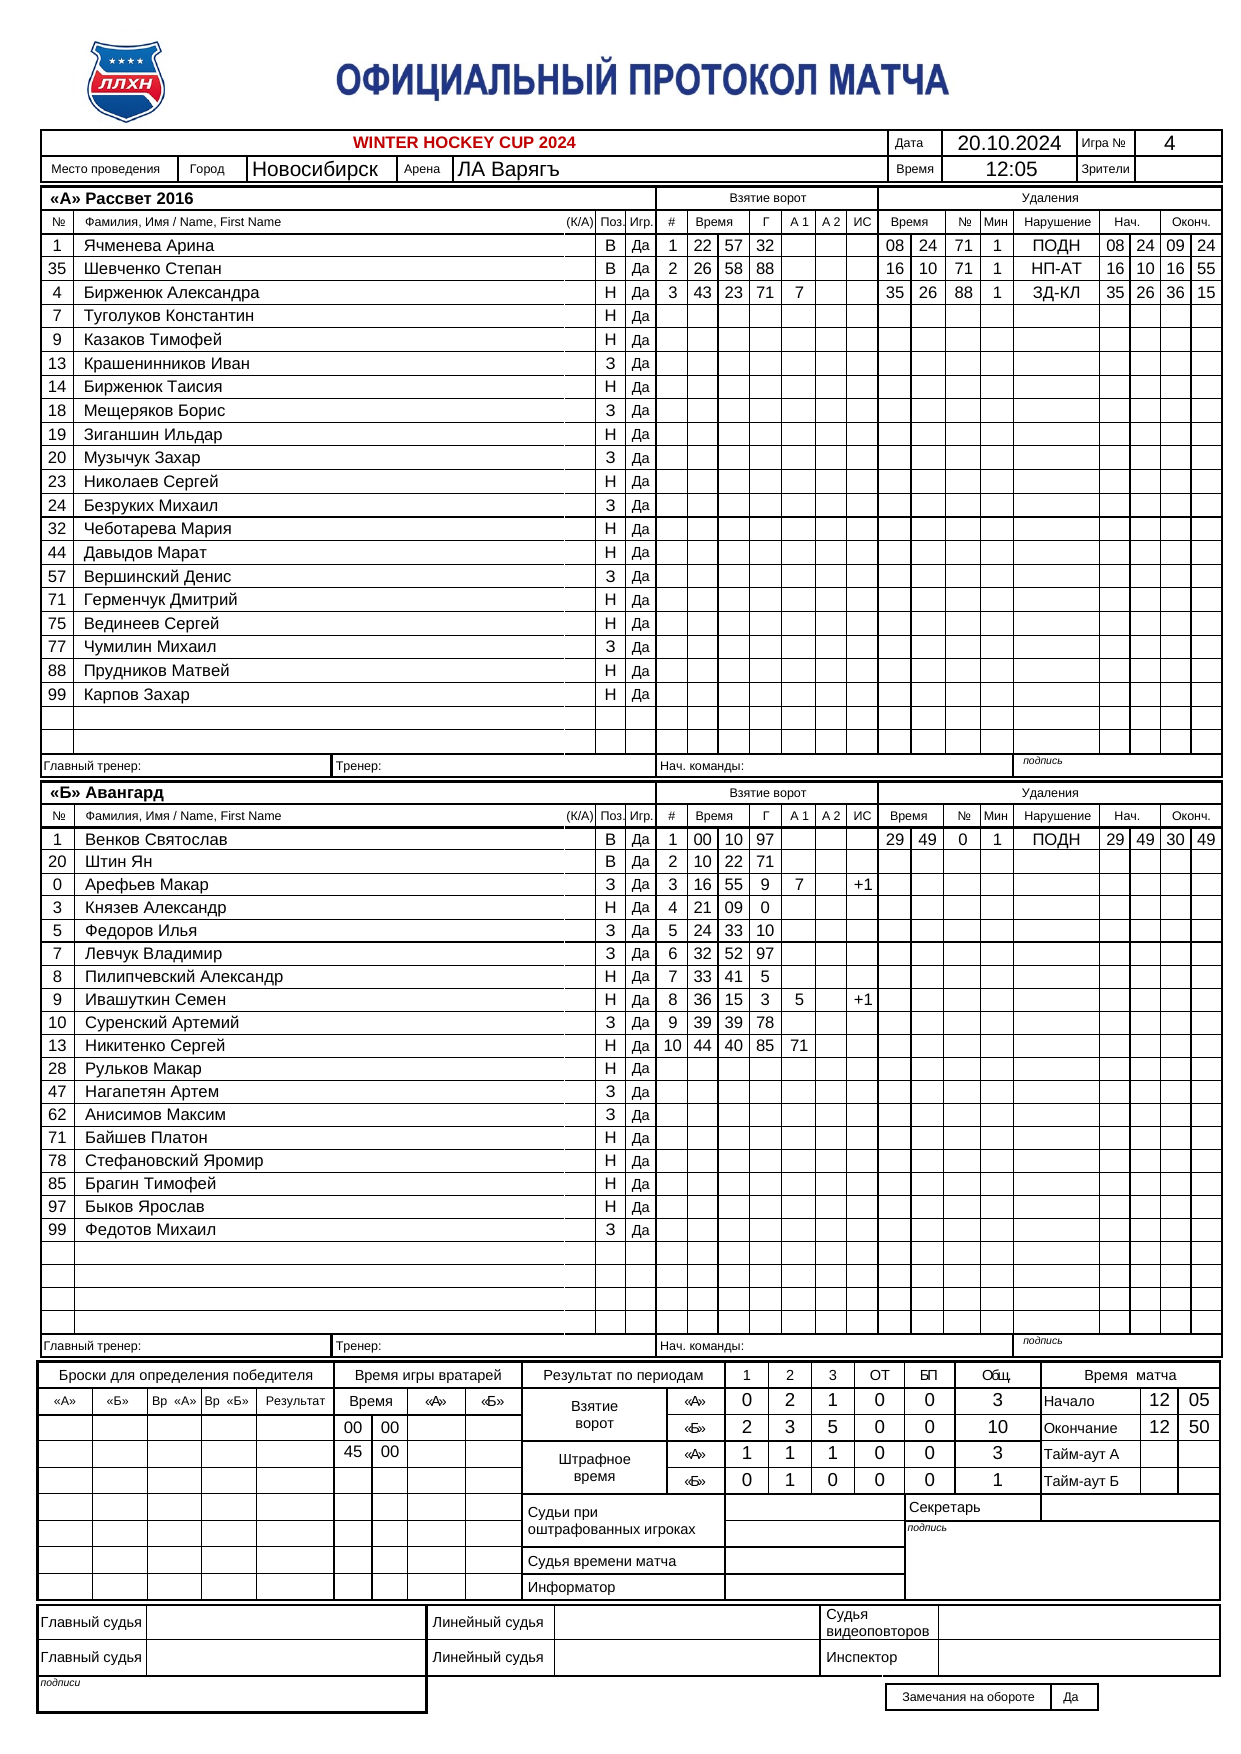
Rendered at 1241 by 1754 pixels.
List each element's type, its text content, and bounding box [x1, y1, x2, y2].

table_cell 7 [42, 943, 74, 964]
table_cell Нач. [1100, 211, 1160, 233]
table_cell [1192, 1219, 1221, 1241]
table_cell [816, 328, 846, 351]
table_cell 99 [42, 1219, 74, 1241]
table_cell 5 [750, 966, 781, 987]
table_cell [719, 659, 749, 682]
table_cell [981, 541, 1013, 564]
table_cell [565, 1127, 595, 1149]
table_cell [1161, 659, 1190, 682]
table_cell [408, 1574, 465, 1599]
table_cell [1131, 920, 1160, 941]
table_cell Да [626, 470, 655, 493]
table_cell [1192, 707, 1221, 729]
table_cell [750, 376, 781, 398]
table_cell [816, 1242, 846, 1264]
table_cell [657, 1242, 687, 1264]
table_cell [626, 1242, 655, 1264]
table_cell [816, 446, 846, 469]
table_cell [912, 423, 945, 445]
table_cell [816, 850, 846, 872]
table_cell 40 [719, 1035, 749, 1057]
table_cell «Б» [668, 1468, 724, 1493]
table_cell 7 [782, 281, 815, 303]
table_cell 24 [1131, 235, 1160, 256]
table_cell 0 [855, 1415, 904, 1440]
table_cell [1014, 1035, 1099, 1057]
table_cell [657, 1196, 687, 1218]
table_cell [816, 1081, 846, 1103]
table_header «А» Рассвет 2016 [42, 188, 655, 209]
table_cell Да [626, 1150, 655, 1172]
table_cell [1131, 376, 1160, 398]
table_cell [42, 1288, 74, 1310]
table_cell [1131, 874, 1160, 895]
table_cell [879, 683, 910, 706]
table_cell [657, 328, 687, 351]
table_cell [626, 1311, 655, 1333]
table_cell [1161, 1081, 1190, 1103]
table_cell [981, 328, 1013, 351]
table_cell [946, 305, 980, 327]
table_cell [912, 683, 945, 706]
table_cell [1100, 966, 1129, 987]
table_cell 71 [42, 1127, 74, 1149]
table_cell [981, 376, 1013, 398]
table_cell [565, 1173, 595, 1195]
table_cell [879, 1058, 910, 1079]
table_cell 16 [688, 874, 717, 895]
table_cell Анисимов Максим [75, 1104, 564, 1126]
table_cell [202, 1547, 256, 1573]
table_cell Оконч. [1161, 211, 1221, 233]
table_cell [782, 1219, 815, 1241]
table_cell Рульков Макар [75, 1058, 564, 1079]
table_cell [1131, 446, 1160, 469]
table_cell [981, 850, 1013, 872]
table_cell [202, 1416, 256, 1440]
table_cell Да [626, 966, 655, 987]
table_cell 08 [879, 235, 910, 256]
table_cell [1161, 1035, 1190, 1057]
table_cell Брагин Тимофей [75, 1173, 564, 1195]
table_cell [981, 305, 1013, 327]
table_cell [944, 1219, 980, 1241]
table_cell [719, 1265, 749, 1287]
table_cell [688, 1127, 717, 1149]
table_cell [847, 1219, 877, 1241]
table_cell Да [626, 376, 655, 398]
table_cell [981, 1173, 1013, 1195]
table_cell [1179, 1468, 1219, 1493]
table_cell [1100, 518, 1129, 540]
table_cell [688, 659, 717, 682]
table_cell [944, 1127, 980, 1149]
table_cell Время [879, 211, 945, 233]
table_cell [1161, 1012, 1190, 1033]
table_cell [565, 1058, 595, 1079]
table_cell [912, 730, 945, 753]
table_cell [1100, 920, 1129, 941]
table_cell [39, 1416, 92, 1440]
table_cell [257, 1468, 333, 1493]
table_cell [719, 588, 749, 611]
table_cell [816, 257, 846, 280]
table_cell [657, 541, 687, 564]
table_cell [912, 1311, 943, 1333]
table_cell [1131, 494, 1160, 516]
table_cell Тренер: [333, 1335, 655, 1356]
table_cell [944, 1058, 980, 1079]
table_cell ИС [847, 211, 877, 233]
table_cell [981, 1058, 1013, 1079]
table_cell [1131, 565, 1160, 587]
table_cell 36 [688, 989, 717, 1011]
table_cell [750, 1127, 781, 1149]
table_cell [816, 1150, 846, 1172]
table_cell [565, 636, 595, 658]
table_cell [782, 305, 815, 327]
table_cell Крашенинников Иван [74, 352, 564, 374]
table_cell [1014, 1288, 1099, 1310]
table_cell [565, 730, 595, 753]
table_cell [782, 588, 815, 611]
table_cell [688, 423, 717, 445]
table_cell [719, 352, 749, 374]
table_cell [847, 920, 877, 941]
table_cell [1100, 1265, 1129, 1287]
table_cell Да [626, 565, 655, 587]
table_cell [912, 376, 945, 398]
table_cell [750, 1150, 781, 1172]
table_cell [879, 565, 910, 587]
table_cell [75, 1288, 564, 1310]
table_cell [1100, 1196, 1129, 1218]
table_cell [879, 943, 910, 964]
table_cell Зиганшин Ильдар [74, 423, 564, 445]
table_cell 88 [946, 281, 980, 303]
table_cell [1014, 1265, 1099, 1287]
table_cell [1100, 1012, 1129, 1033]
table_cell 3 [657, 874, 687, 895]
table_cell [657, 659, 687, 682]
table_cell [93, 1416, 147, 1440]
table_cell [816, 1311, 846, 1333]
table_cell [428, 1677, 882, 1711]
table_cell [1100, 730, 1129, 753]
table_cell [1014, 920, 1099, 941]
table_cell [408, 1521, 465, 1546]
table_cell [565, 235, 595, 256]
table_cell Инспектор [821, 1640, 938, 1675]
table_cell [565, 1196, 595, 1218]
table_cell [946, 612, 980, 634]
table_cell Н [596, 305, 625, 327]
table_header Результат по периодам [523, 1363, 724, 1387]
table_cell [719, 1288, 749, 1310]
table_cell 1 [769, 1468, 811, 1493]
table_cell [1161, 446, 1190, 469]
table_cell [912, 494, 945, 516]
table_cell [847, 1196, 877, 1218]
table_cell [1192, 1265, 1221, 1287]
table_cell Мещеряков Борис [74, 399, 564, 422]
table_cell 71 [750, 281, 781, 303]
table_header ОТ [855, 1363, 904, 1387]
table_cell [719, 636, 749, 658]
table_cell [981, 920, 1013, 941]
table_cell [466, 1416, 521, 1440]
table_cell [688, 376, 717, 398]
table_cell [912, 1058, 943, 1079]
table_cell «А» [668, 1389, 724, 1413]
table_cell [1192, 541, 1221, 564]
table_cell [1014, 1219, 1099, 1241]
table_cell [719, 565, 749, 587]
table_cell [1100, 1104, 1129, 1126]
table_cell [944, 1265, 980, 1287]
table_cell [879, 328, 910, 351]
table_cell [1131, 305, 1160, 327]
table_cell Судья видеоповторов [821, 1606, 938, 1639]
table_cell [719, 1058, 749, 1079]
table_cell [1014, 943, 1099, 964]
table_cell 88 [750, 257, 781, 280]
table_cell [1099, 1682, 1220, 1711]
table_cell [657, 1219, 687, 1241]
table_cell [750, 494, 781, 516]
table_cell [912, 707, 945, 729]
table_cell [847, 565, 877, 587]
table_cell [912, 1150, 943, 1172]
table_cell [750, 1265, 781, 1287]
table_cell Вединеев Сергей [74, 612, 564, 634]
table_cell Нач. [1100, 805, 1160, 826]
table_cell [1131, 423, 1160, 445]
table_cell [719, 1150, 749, 1172]
table_cell [719, 376, 749, 398]
table_cell 00 [373, 1441, 407, 1467]
table_cell [1014, 399, 1099, 422]
table_cell 19 [42, 423, 73, 445]
table_cell [1100, 446, 1129, 469]
table_cell [750, 612, 781, 634]
table_cell [944, 920, 980, 941]
table_cell [565, 352, 595, 374]
table_cell [75, 1265, 564, 1287]
table_cell Н [596, 423, 625, 445]
table_cell [565, 281, 595, 303]
table_cell [1014, 1311, 1099, 1333]
table_cell [1100, 352, 1129, 374]
table_cell +1 [847, 989, 877, 1011]
table_cell [981, 683, 1013, 706]
table_cell [847, 1104, 877, 1126]
table_cell [626, 1265, 655, 1287]
table_cell [1014, 588, 1099, 611]
table_header 20.10.2024 [943, 131, 1076, 155]
table_cell [1161, 352, 1190, 374]
table_cell [1100, 683, 1129, 706]
table_cell Зрители [1078, 157, 1134, 181]
table_cell [74, 707, 564, 729]
table_cell [782, 920, 815, 941]
table_cell [555, 1640, 819, 1675]
table_cell [1161, 920, 1190, 941]
table_cell Н [596, 1173, 625, 1195]
table_cell [93, 1468, 147, 1493]
table_cell № [946, 211, 980, 233]
table_cell [879, 305, 910, 327]
table_cell 49 [1131, 829, 1160, 849]
table_cell [719, 683, 749, 706]
table_cell [657, 683, 687, 706]
table_cell [1192, 588, 1221, 611]
table_cell [912, 966, 943, 987]
table_cell [1131, 636, 1160, 658]
table_cell Ячменева Арина [74, 235, 564, 256]
table_cell [1192, 1035, 1221, 1057]
table_cell [657, 1081, 687, 1103]
table_cell [657, 352, 687, 374]
table_cell [1192, 1150, 1221, 1172]
table_cell [1192, 636, 1221, 658]
table_cell [719, 1242, 749, 1264]
table_cell [981, 896, 1013, 918]
table_cell [981, 423, 1013, 445]
table_cell [1131, 1012, 1160, 1033]
table_cell Чумилин Михаил [74, 636, 564, 658]
table_cell Быков Ярослав [75, 1196, 564, 1218]
table_cell 26 [1131, 281, 1160, 303]
table_cell 9 [42, 989, 74, 1011]
table_cell [1161, 305, 1190, 327]
table_cell [1131, 896, 1160, 918]
table_cell [847, 446, 877, 469]
table_cell 2 [769, 1389, 811, 1413]
table_cell [657, 1288, 687, 1310]
table_cell [1100, 874, 1129, 895]
table_cell Николаев Сергей [74, 470, 564, 493]
table_cell [657, 470, 687, 493]
table_cell [981, 1150, 1013, 1172]
table_cell [847, 1242, 877, 1264]
table_cell [657, 636, 687, 658]
table_cell Н [596, 1035, 625, 1057]
table_cell [750, 352, 781, 374]
table_cell [1192, 423, 1221, 445]
table_cell [1192, 518, 1221, 540]
table_cell [946, 707, 980, 729]
table_cell [981, 1127, 1013, 1149]
table_cell [879, 966, 910, 987]
table_cell [782, 1081, 815, 1103]
table_cell З [596, 943, 625, 964]
table_cell [782, 659, 815, 682]
table_cell [719, 707, 749, 729]
table_cell [1192, 352, 1221, 374]
table_cell [466, 1468, 521, 1493]
table_cell [981, 470, 1013, 493]
table_cell [565, 1288, 595, 1310]
table_cell [39, 1468, 92, 1493]
table_cell 85 [42, 1173, 74, 1195]
table_cell [1100, 943, 1129, 964]
table_cell [1192, 305, 1221, 327]
table_cell [879, 588, 910, 611]
table_cell ПОДН [1014, 235, 1099, 256]
table_cell [879, 1104, 910, 1126]
table_cell 55 [719, 874, 749, 895]
table_cell 41 [719, 966, 749, 987]
table_cell [719, 1081, 749, 1103]
table_cell [912, 352, 945, 374]
table_cell Байшев Платон [75, 1127, 564, 1149]
table_cell [981, 1265, 1013, 1287]
table_cell [847, 850, 877, 872]
table_cell Да [626, 1219, 655, 1241]
table_cell [74, 730, 564, 753]
table_cell [981, 1242, 1013, 1264]
table_cell З [596, 636, 625, 658]
table_cell [1161, 1127, 1190, 1149]
table_cell [202, 1441, 256, 1467]
table_cell Вр «Б» [202, 1389, 256, 1413]
table_cell [847, 659, 877, 682]
table_cell [42, 1242, 74, 1264]
table_cell [1100, 707, 1129, 729]
table_cell НП-АТ [1014, 257, 1099, 280]
table_cell З [596, 1104, 625, 1126]
table_cell 0 [750, 896, 781, 918]
table_cell 0 [905, 1389, 954, 1413]
table_cell [879, 730, 910, 753]
table_cell [879, 1196, 910, 1218]
table_header Дата [889, 131, 941, 155]
table_cell [816, 565, 846, 587]
table_cell [596, 1265, 625, 1287]
table_cell Главный судья [39, 1606, 146, 1639]
table_cell [912, 1035, 943, 1057]
table_cell З [596, 565, 625, 587]
table_cell [1161, 1219, 1190, 1241]
table_cell 28 [42, 1058, 74, 1079]
table_cell Начало [1042, 1389, 1140, 1413]
table_cell [1042, 1495, 1219, 1520]
table_cell [782, 470, 815, 493]
table_cell [1131, 1081, 1160, 1103]
table_cell 30 [1161, 829, 1190, 849]
table_cell [782, 1311, 815, 1333]
table_cell [981, 874, 1013, 895]
table_cell [565, 588, 595, 611]
table_cell 97 [750, 829, 781, 849]
table_cell [847, 1035, 877, 1057]
table_cell Ивашуткин Семен [75, 989, 564, 1011]
table_cell 49 [912, 829, 943, 849]
picture [5, 28, 1179, 129]
table_cell [782, 1196, 815, 1218]
table_cell [879, 989, 910, 1011]
table_cell [816, 683, 846, 706]
table_cell [565, 707, 595, 729]
table_cell [782, 494, 815, 516]
table_cell [466, 1521, 521, 1546]
table_cell [147, 1640, 425, 1675]
table_cell Тренер: [333, 755, 655, 776]
table_cell [1014, 352, 1099, 374]
table_cell [1161, 636, 1190, 658]
table_cell 0 [944, 829, 980, 849]
table_cell [1192, 850, 1221, 872]
table_cell [565, 829, 595, 849]
table_cell 44 [42, 541, 73, 564]
table_cell подпись [906, 1522, 1219, 1599]
table_cell Игр. [626, 805, 655, 826]
table_cell [1100, 1242, 1129, 1264]
table_cell [626, 707, 655, 729]
table_cell 55 [1192, 257, 1221, 280]
table_cell 10 [956, 1415, 1040, 1440]
table_cell [981, 399, 1013, 422]
table_cell [148, 1574, 201, 1599]
table_cell [879, 399, 910, 422]
table_cell Информатор [523, 1575, 724, 1599]
table_cell [565, 565, 595, 587]
table_cell [1192, 328, 1221, 351]
table_cell [879, 446, 910, 469]
table_cell [782, 1058, 815, 1079]
table_cell [879, 850, 910, 872]
table_cell [750, 1219, 781, 1241]
table_cell А 1 [782, 805, 815, 826]
table_cell В [596, 257, 625, 280]
table_cell Князев Александр [75, 896, 564, 918]
table_cell [1192, 730, 1221, 753]
table_cell [335, 1521, 371, 1546]
table_cell [847, 1288, 877, 1310]
table_cell Мин [981, 805, 1013, 826]
table_cell [1131, 943, 1160, 964]
table_cell [782, 636, 815, 658]
table_cell [657, 612, 687, 634]
table_cell [912, 1173, 943, 1195]
table_cell Окончание [1042, 1415, 1140, 1440]
table_cell [373, 1468, 407, 1493]
table_cell [912, 399, 945, 422]
table_cell [1100, 1058, 1129, 1079]
table_cell [1192, 1058, 1221, 1079]
table_cell Да [626, 920, 655, 941]
table_cell Да [626, 1127, 655, 1149]
table_cell 44 [688, 1035, 717, 1057]
table_cell [565, 328, 595, 351]
table_cell [946, 423, 980, 445]
table_cell Линейный судья [428, 1606, 554, 1639]
table_cell [782, 1104, 815, 1126]
table_cell Да [626, 1196, 655, 1218]
table_cell [912, 874, 943, 895]
table_cell [565, 446, 595, 469]
table_cell 1 [42, 235, 73, 256]
table_cell Да [626, 423, 655, 445]
table_cell 2 [657, 257, 687, 280]
table_cell [782, 1173, 815, 1195]
table_cell 23 [719, 281, 749, 303]
table_cell [75, 1242, 564, 1264]
table_cell [1192, 446, 1221, 469]
table_cell 71 [782, 1035, 815, 1057]
table_cell [816, 1288, 846, 1310]
table_cell [719, 470, 749, 493]
table_cell [1014, 850, 1099, 872]
table_cell З [596, 352, 625, 374]
table_cell [688, 1173, 717, 1195]
table_cell [750, 1196, 781, 1218]
table_cell 22 [719, 850, 749, 872]
table_cell [939, 1640, 1219, 1675]
table_cell [944, 896, 980, 918]
table_cell [883, 1677, 1220, 1681]
table_cell 14 [42, 376, 73, 398]
table_cell [816, 966, 846, 987]
table_cell Время [335, 1389, 407, 1413]
table_cell [782, 683, 815, 706]
table_cell Бирженюк Таисия [74, 376, 564, 398]
table_header БП [905, 1363, 954, 1387]
table_cell А 1 [782, 211, 815, 233]
table_cell [1131, 850, 1160, 872]
table_cell [148, 1416, 201, 1440]
table_cell [1161, 966, 1190, 987]
table_cell 3 [657, 281, 687, 303]
table_cell [847, 494, 877, 516]
table_cell [688, 1104, 717, 1126]
table_cell [944, 1311, 980, 1333]
table_cell [1161, 683, 1190, 706]
table_cell Оконч. [1161, 805, 1221, 826]
table_header Взятие ворот [657, 188, 877, 209]
table_cell 1 [981, 235, 1013, 256]
table_cell 7 [42, 305, 73, 327]
table_cell [750, 305, 781, 327]
table_cell [1131, 1265, 1160, 1287]
table_cell Тайм-аут А [1042, 1441, 1140, 1467]
table_cell [93, 1521, 147, 1546]
table_cell [1161, 588, 1190, 611]
table_cell [626, 1288, 655, 1310]
table_cell [946, 446, 980, 469]
table_cell [565, 1104, 595, 1126]
table_cell 20 [42, 446, 73, 469]
table_cell [257, 1521, 333, 1546]
table_cell Да [626, 281, 655, 303]
table_cell Да [626, 399, 655, 422]
table_cell подписи [39, 1677, 425, 1711]
table_cell [946, 518, 980, 540]
table_cell [750, 470, 781, 493]
table_cell Судьи при оштрафованных игроках [523, 1495, 724, 1546]
table_cell [466, 1547, 521, 1573]
table_cell [1131, 1104, 1160, 1126]
table_cell Чеботарева Мария [74, 518, 564, 540]
table_cell [1014, 305, 1099, 327]
table_cell [847, 943, 877, 964]
table_cell [373, 1574, 407, 1599]
table_cell [39, 1574, 92, 1599]
table_cell [879, 612, 910, 634]
table_cell Да [626, 541, 655, 564]
table_cell [750, 683, 781, 706]
table_cell [1014, 1058, 1099, 1079]
table_cell [1014, 518, 1099, 540]
table_cell [1161, 1196, 1190, 1218]
table_cell Да [626, 829, 655, 849]
table_cell Да [626, 683, 655, 706]
table_cell Да [626, 494, 655, 516]
table_cell [1141, 1441, 1177, 1467]
table_cell [981, 565, 1013, 587]
table_cell 8 [657, 989, 687, 1011]
table_cell З [596, 399, 625, 422]
table_cell [148, 1521, 201, 1546]
table_cell 32 [688, 943, 717, 964]
table_cell [847, 1081, 877, 1103]
table_cell Карпов Захар [74, 683, 564, 706]
table_cell [1131, 1058, 1160, 1079]
table_cell [879, 1127, 910, 1149]
table_cell 05 [1179, 1389, 1219, 1413]
table_cell Н [596, 1150, 625, 1172]
table_cell Да [626, 1173, 655, 1195]
table_cell [39, 1494, 92, 1520]
table_cell [719, 1219, 749, 1241]
table_cell [1014, 541, 1099, 564]
table_cell [335, 1468, 371, 1493]
table_cell [946, 399, 980, 422]
table_cell [719, 1104, 749, 1126]
table_cell [726, 1521, 904, 1546]
table_cell [1100, 896, 1129, 918]
table_cell 62 [42, 1104, 74, 1126]
table_cell 97 [42, 1196, 74, 1218]
table_cell [1192, 1104, 1221, 1126]
table_cell [946, 636, 980, 658]
table_cell [782, 399, 815, 422]
table_cell [944, 874, 980, 895]
table_cell [750, 1173, 781, 1195]
table_cell [981, 966, 1013, 987]
table_cell [39, 1521, 92, 1546]
table_cell Федоров Илья [75, 920, 564, 941]
table_cell [981, 1196, 1013, 1218]
table_cell [657, 305, 687, 327]
table_cell [816, 659, 846, 682]
table_cell [847, 1150, 877, 1172]
table_cell [42, 707, 73, 729]
table_cell [912, 1081, 943, 1103]
table_cell 24 [688, 920, 717, 941]
table_cell З [596, 874, 625, 895]
table_header Общ. [956, 1363, 1040, 1387]
table_cell Да [626, 1058, 655, 1079]
table_cell [879, 1150, 910, 1172]
table_cell [408, 1441, 465, 1467]
table_cell [688, 1219, 717, 1241]
table_cell [1100, 470, 1129, 493]
table_cell [1192, 966, 1221, 987]
table_cell [1192, 1311, 1221, 1333]
table_cell [565, 305, 595, 327]
table_cell [1161, 518, 1190, 540]
table_cell [657, 399, 687, 422]
table_cell [944, 943, 980, 964]
table_cell 99 [42, 683, 73, 706]
table_cell [596, 707, 625, 729]
table_cell [782, 328, 815, 351]
table_cell [981, 659, 1013, 682]
table_cell Стефановский Яромир [75, 1150, 564, 1172]
table_cell [565, 1035, 595, 1057]
table_cell Пилипчевский Александр [75, 966, 564, 987]
table_cell [1131, 1150, 1160, 1172]
table_cell [657, 1127, 687, 1149]
table_cell [782, 943, 815, 964]
table_cell Да [626, 588, 655, 611]
table_cell [912, 659, 945, 682]
table_header Игра № [1078, 131, 1134, 155]
table_cell [750, 1242, 781, 1264]
table_cell Герменчук Дмитрий [74, 588, 564, 611]
table_cell [879, 874, 910, 895]
table_cell 71 [42, 588, 73, 611]
table_cell «А» [668, 1442, 724, 1467]
table_cell [1100, 376, 1129, 398]
table_cell [1192, 494, 1221, 516]
table_cell 10 [688, 850, 717, 872]
table_cell [1100, 328, 1129, 351]
table_cell 77 [42, 636, 73, 658]
table_cell [1014, 1150, 1099, 1172]
table_cell 20 [42, 850, 74, 872]
table_cell [879, 376, 910, 398]
table_cell [816, 612, 846, 634]
table_cell [816, 281, 846, 303]
table_cell [1100, 1150, 1129, 1172]
table_header Взятие ворот [657, 783, 877, 803]
table_cell В [596, 850, 625, 872]
table_cell [816, 943, 846, 964]
table_cell [148, 1441, 201, 1467]
table_cell 1 [769, 1442, 811, 1467]
table_cell «А» [408, 1389, 465, 1413]
table_cell [1131, 518, 1160, 540]
table_cell 1 [812, 1389, 854, 1413]
table_cell [1131, 588, 1160, 611]
table_cell Линейный судья [428, 1640, 554, 1675]
table_cell Да [626, 636, 655, 658]
table_cell [816, 1265, 846, 1287]
table_cell В [596, 829, 625, 849]
table_cell [565, 257, 595, 280]
table_cell [944, 1081, 980, 1103]
table_cell [1014, 874, 1099, 895]
table_cell [466, 1441, 521, 1467]
table_cell 39 [688, 1012, 717, 1033]
table_cell [719, 446, 749, 469]
table_cell [1161, 494, 1190, 516]
table_cell [657, 707, 687, 729]
table_cell [750, 1311, 781, 1333]
table_cell [879, 920, 910, 941]
table_cell Поз. [596, 805, 625, 826]
table_cell [847, 541, 877, 564]
table_header Замечания на обороте [887, 1685, 1050, 1709]
table_cell Время [889, 157, 941, 181]
table_cell 7 [657, 966, 687, 987]
table_header 3 [812, 1363, 854, 1387]
table_cell «А» [39, 1389, 92, 1413]
table_cell [946, 494, 980, 516]
table_cell Да [626, 896, 655, 918]
table_cell [946, 541, 980, 564]
table_cell [1192, 989, 1221, 1011]
table_cell Нач. команды: [657, 1335, 1012, 1356]
table_cell [565, 1081, 595, 1103]
table_cell [688, 328, 717, 351]
table_cell [912, 588, 945, 611]
table_cell [1100, 989, 1129, 1011]
table_cell [1161, 1173, 1190, 1195]
table_cell [719, 730, 749, 753]
table_cell [1014, 896, 1099, 918]
table_cell [750, 1104, 781, 1126]
table_cell [847, 1311, 877, 1333]
table_cell [912, 612, 945, 634]
table_cell [1131, 1242, 1160, 1264]
table_cell 0 [855, 1442, 904, 1467]
table_cell [912, 1265, 943, 1287]
table_cell [816, 470, 846, 493]
table_cell 3 [956, 1442, 1040, 1467]
table_cell [1161, 707, 1190, 729]
table_cell [1100, 1127, 1129, 1149]
table_cell Да [626, 989, 655, 1011]
table_cell 1 [956, 1468, 1040, 1493]
table_cell Да [626, 446, 655, 469]
table_cell [335, 1574, 371, 1599]
table_cell 16 [1161, 257, 1190, 280]
table_cell [1131, 352, 1160, 374]
table_cell [657, 588, 687, 611]
table_cell [879, 896, 910, 918]
table_header Да [1052, 1685, 1097, 1709]
table_cell [1192, 1081, 1221, 1103]
table_cell Н [596, 1127, 625, 1149]
table_cell [726, 1575, 904, 1599]
table_cell [596, 1311, 625, 1333]
table_cell [408, 1494, 465, 1520]
table_cell [657, 1058, 687, 1079]
table_cell [1192, 659, 1221, 682]
table_cell [847, 588, 877, 611]
table_cell [981, 446, 1013, 469]
table_cell [42, 1311, 74, 1333]
table_cell Н [596, 612, 625, 634]
table_cell [596, 1288, 625, 1310]
table_cell 45 [335, 1441, 371, 1467]
table_cell [688, 399, 717, 422]
table_cell Н [596, 376, 625, 398]
table_cell 22 [688, 235, 717, 256]
table_cell [847, 281, 877, 303]
table_cell [257, 1547, 333, 1573]
table_cell [1192, 920, 1221, 941]
table_cell [750, 659, 781, 682]
table_cell [981, 1081, 1013, 1103]
table_cell [565, 683, 595, 706]
table_cell 5 [782, 989, 815, 1011]
table_cell [816, 874, 846, 895]
table_cell [912, 470, 945, 493]
table_cell [688, 446, 717, 469]
table_cell [1100, 541, 1129, 564]
table_cell Да [626, 850, 655, 872]
table_cell [847, 966, 877, 987]
table_cell [1100, 588, 1129, 611]
table_cell [565, 612, 595, 634]
table_cell [688, 352, 717, 374]
table_cell [847, 1265, 877, 1287]
table_cell [1161, 730, 1190, 753]
table_cell [1161, 541, 1190, 564]
table_cell [408, 1468, 465, 1493]
table_cell [1131, 1127, 1160, 1149]
table_cell [847, 1058, 877, 1079]
table_cell [596, 1242, 625, 1264]
table_cell [912, 328, 945, 351]
table_cell [782, 423, 815, 445]
table_cell [879, 1035, 910, 1057]
table_header Время игры вратарей [335, 1363, 521, 1387]
table_cell 1 [812, 1442, 854, 1467]
table_cell [912, 541, 945, 564]
table_cell [335, 1494, 371, 1520]
table_cell Н [596, 966, 625, 987]
table_cell 0 [905, 1415, 954, 1440]
table_cell [657, 423, 687, 445]
table_cell [1161, 1311, 1190, 1333]
table_cell [912, 850, 943, 872]
table_header Время матча [1042, 1363, 1219, 1387]
table_cell [879, 659, 910, 682]
table_cell [879, 423, 910, 445]
table_cell З [596, 1219, 625, 1241]
table_cell [847, 1173, 877, 1195]
table_cell 10 [657, 1035, 687, 1057]
table_cell [912, 1104, 943, 1126]
table_cell [719, 328, 749, 351]
table_cell [1131, 328, 1160, 351]
table_cell [565, 920, 595, 941]
table_cell [816, 896, 846, 918]
table_cell [750, 423, 781, 445]
table_cell [1131, 1219, 1160, 1241]
table_cell 1 [726, 1442, 768, 1467]
table_cell [148, 1494, 201, 1520]
table_cell А 2 [816, 211, 846, 233]
table_cell # [657, 805, 687, 826]
table_cell 75 [42, 612, 73, 634]
table_cell [912, 518, 945, 540]
table_cell [879, 1311, 910, 1333]
table_cell № [944, 805, 980, 826]
table_cell [1100, 305, 1129, 327]
table_cell «Б » [466, 1389, 521, 1413]
table_cell Никитенко Сергей [75, 1035, 564, 1057]
table_cell 09 [1161, 235, 1190, 256]
table_cell [719, 1127, 749, 1149]
table_cell [1192, 1173, 1221, 1195]
table_cell [847, 257, 877, 280]
table_cell [847, 470, 877, 493]
table_cell 71 [946, 235, 980, 256]
table_cell Фамилия, Имя / Name, First Name [74, 211, 565, 233]
table_cell Да [626, 1081, 655, 1103]
table_cell 7 [782, 874, 815, 895]
table_cell 36 [1161, 281, 1190, 303]
table_cell [202, 1494, 256, 1520]
table_cell 71 [946, 257, 980, 280]
table_cell [816, 305, 846, 327]
table_cell [1100, 423, 1129, 445]
table_cell [981, 1288, 1013, 1310]
table_cell 24 [912, 235, 945, 256]
table_cell [750, 328, 781, 351]
table_cell Н [596, 683, 625, 706]
table_cell 35 [42, 257, 73, 280]
table_cell Безруких Михаил [74, 494, 564, 516]
table_cell [688, 1311, 717, 1333]
table_cell З [596, 494, 625, 516]
table_cell 1 [657, 829, 687, 849]
table_cell [657, 565, 687, 587]
table_cell 00 [335, 1416, 371, 1440]
table_cell 1 [981, 281, 1013, 303]
table_cell [726, 1548, 904, 1573]
table_cell Вр «А» [148, 1389, 201, 1413]
table_cell [1161, 470, 1190, 493]
table_cell [657, 494, 687, 516]
table_cell № [42, 211, 73, 233]
table_cell Арефьев Макар [75, 874, 564, 895]
table_cell Н [596, 588, 625, 611]
table_cell [1161, 565, 1190, 587]
table_cell 9 [42, 328, 73, 351]
table_cell [93, 1574, 147, 1599]
table_cell Музычук Захар [74, 446, 564, 469]
table_cell [1131, 1196, 1160, 1218]
table_cell «Б» [93, 1389, 147, 1413]
table_cell 12 [1141, 1415, 1177, 1440]
table_cell [93, 1441, 147, 1467]
table_cell Арена [398, 157, 452, 181]
table_cell подпись [1014, 1335, 1221, 1356]
table_cell [879, 636, 910, 658]
table_cell 49 [1192, 829, 1221, 849]
table_cell Нагапетян Артем [75, 1081, 564, 1103]
table_cell [912, 1196, 943, 1218]
table_cell [565, 494, 595, 516]
table_cell [565, 1265, 595, 1287]
table_cell подпись [1014, 755, 1221, 776]
table_cell А 2 [816, 805, 846, 826]
table_cell Главный тренер: [42, 1335, 330, 1356]
table_cell [816, 541, 846, 564]
table_cell 57 [42, 565, 73, 587]
table_cell [1014, 1242, 1099, 1264]
table_cell 1 [657, 235, 687, 256]
table_cell [565, 1311, 595, 1333]
table_cell З [596, 446, 625, 469]
table_cell [981, 989, 1013, 1011]
table_cell 3 [42, 896, 74, 918]
table_cell 5 [657, 920, 687, 941]
table_cell [1131, 1173, 1160, 1195]
table_cell 2 [657, 850, 687, 872]
table_cell [1192, 376, 1221, 398]
table_cell Венков Святослав [75, 829, 564, 849]
table_cell Да [626, 659, 655, 682]
table_cell [750, 1288, 781, 1310]
table_cell [879, 541, 910, 564]
table_cell [1014, 1104, 1099, 1126]
table_cell [373, 1521, 407, 1546]
table_cell 39 [719, 1012, 749, 1033]
table_cell Н [596, 470, 625, 493]
table_cell [981, 518, 1013, 540]
table_header Удаления [879, 188, 1221, 209]
table_cell [565, 1242, 595, 1264]
table_cell Бирженюк Александра [74, 281, 564, 303]
table_cell [1014, 989, 1099, 1011]
table_cell [816, 1219, 846, 1241]
table_cell [847, 707, 877, 729]
table_cell [373, 1494, 407, 1520]
table_cell [719, 1311, 749, 1333]
table_cell 8 [42, 966, 74, 987]
table_cell # [657, 211, 687, 233]
table_cell Место проведения [42, 157, 177, 181]
table_cell [257, 1441, 333, 1467]
table_cell [879, 1265, 910, 1287]
table_cell [879, 1219, 910, 1241]
table_cell [1100, 850, 1129, 872]
table_cell 00 [688, 829, 717, 849]
table_cell [1192, 1127, 1221, 1149]
table_cell 15 [1192, 281, 1221, 303]
table_cell [816, 636, 846, 658]
table_cell 9 [750, 874, 781, 895]
table_cell [1014, 565, 1099, 587]
table_cell [1136, 157, 1221, 181]
table_cell 26 [688, 257, 717, 280]
table_cell 24 [42, 494, 73, 516]
table_cell [39, 1547, 92, 1573]
table_cell [202, 1521, 256, 1546]
table_cell [1131, 659, 1160, 682]
table_cell [1131, 541, 1160, 564]
table_cell [879, 707, 910, 729]
table_cell [816, 494, 846, 516]
table_cell [1179, 1441, 1219, 1467]
table_cell [750, 636, 781, 658]
table_cell [1100, 612, 1129, 634]
table_cell Суренский Артемий [75, 1012, 564, 1033]
table_cell [257, 1574, 333, 1599]
table_cell [750, 730, 781, 753]
table_cell [565, 399, 595, 422]
table_cell [816, 235, 846, 256]
table_cell [1100, 1219, 1129, 1241]
table_cell 5 [42, 920, 74, 941]
table_cell [688, 683, 717, 706]
table_cell [750, 541, 781, 564]
table_cell [912, 1288, 943, 1310]
table_cell [912, 1012, 943, 1033]
table_cell Да [626, 257, 655, 280]
table_cell [946, 352, 980, 374]
table_cell [782, 730, 815, 753]
table_cell [1192, 1196, 1221, 1218]
table_cell [912, 1242, 943, 1264]
table_cell Секретарь [906, 1495, 1040, 1520]
table_cell Н [596, 328, 625, 351]
table_cell 0 [726, 1468, 768, 1493]
table_cell [335, 1547, 371, 1573]
table_cell 32 [42, 518, 73, 540]
table_cell [688, 730, 717, 753]
table_cell [1014, 1081, 1099, 1103]
table_cell [1014, 1196, 1099, 1218]
table_cell [719, 541, 749, 564]
table_cell [688, 494, 717, 516]
table_cell 71 [750, 850, 781, 872]
table_cell [565, 518, 595, 540]
table_cell [782, 896, 815, 918]
table_cell [1014, 683, 1099, 706]
table_cell [816, 1035, 846, 1057]
table_cell 43 [688, 281, 717, 303]
table_cell ПОДН [1014, 829, 1099, 849]
table_cell [1131, 730, 1160, 753]
table_cell [373, 1547, 407, 1573]
table_cell [565, 376, 595, 398]
table_cell [688, 1265, 717, 1287]
table_cell 12 [1141, 1389, 1177, 1413]
table_cell [750, 565, 781, 587]
table_cell [946, 565, 980, 587]
table_cell [719, 1173, 749, 1195]
table_cell 3 [956, 1389, 1040, 1413]
table_cell З [596, 920, 625, 941]
table_cell [202, 1574, 256, 1599]
table_cell Время [879, 805, 943, 826]
table_cell [726, 1495, 904, 1520]
table_cell [782, 1150, 815, 1172]
table_cell [719, 518, 749, 540]
table_cell Н [596, 541, 625, 564]
table_cell Н [596, 281, 625, 303]
table_cell [1141, 1468, 1177, 1493]
table_cell [1014, 470, 1099, 493]
table_cell [1161, 328, 1190, 351]
table_cell [1131, 470, 1160, 493]
table_cell 13 [42, 352, 73, 374]
table_cell [816, 730, 846, 753]
table_cell [879, 1012, 910, 1033]
table_cell Главный тренер: [42, 755, 330, 776]
table_cell 78 [750, 1012, 781, 1033]
table_header 2 [769, 1363, 811, 1387]
table_cell [657, 376, 687, 398]
table_cell [565, 470, 595, 493]
table_cell [782, 966, 815, 987]
table_cell Да [626, 874, 655, 895]
table_cell [93, 1547, 147, 1573]
table_cell [1192, 943, 1221, 964]
table_cell [750, 399, 781, 422]
table_cell 1 [42, 829, 74, 849]
table_cell [782, 1288, 815, 1310]
table_header Удаления [879, 783, 1221, 803]
table_cell 85 [750, 1035, 781, 1057]
table_cell [1014, 1173, 1099, 1195]
table_cell [912, 565, 945, 587]
table_cell [750, 707, 781, 729]
table_cell 10 [719, 829, 749, 849]
table_cell [148, 1468, 201, 1493]
table_cell [688, 588, 717, 611]
table_cell [847, 423, 877, 445]
table_cell [782, 829, 815, 849]
table_cell Г [750, 805, 781, 826]
table_cell 12:05 [943, 157, 1076, 181]
table_cell [816, 1127, 846, 1149]
table_cell [719, 494, 749, 516]
table_cell [750, 446, 781, 469]
table_cell [981, 1035, 1013, 1057]
table_cell Новосибирск [248, 157, 396, 181]
table_cell 78 [42, 1150, 74, 1172]
table_cell [782, 376, 815, 398]
table_cell Туголуков Константин [74, 305, 564, 327]
table_cell [1192, 612, 1221, 634]
table_cell Да [626, 518, 655, 540]
table_cell Да [626, 1035, 655, 1057]
table_cell Да [626, 328, 655, 351]
table_cell [981, 494, 1013, 516]
table_cell [816, 1104, 846, 1126]
table_cell [782, 235, 815, 256]
table_cell [944, 1196, 980, 1218]
table_cell [912, 943, 943, 964]
table_cell [912, 920, 943, 941]
table_cell [688, 1288, 717, 1310]
table_cell [688, 470, 717, 493]
table_cell [981, 612, 1013, 634]
table_cell 88 [42, 659, 73, 682]
table_cell [1014, 376, 1099, 398]
table_cell [565, 943, 595, 964]
table_cell [1100, 1035, 1129, 1057]
table_cell [1192, 1242, 1221, 1264]
table_cell [750, 1081, 781, 1103]
table_cell 33 [719, 920, 749, 941]
table_cell [847, 235, 877, 256]
table_cell [466, 1574, 521, 1599]
table_cell [657, 1311, 687, 1333]
table_cell [1014, 423, 1099, 445]
table_cell Да [626, 305, 655, 327]
table_cell [1100, 1311, 1129, 1333]
table_cell [1014, 707, 1099, 729]
table_cell [944, 1288, 980, 1310]
table_cell [782, 518, 815, 540]
table_cell [1131, 1288, 1160, 1310]
table_cell [1014, 1127, 1099, 1149]
table_cell ЗД-КЛ [1014, 281, 1099, 303]
table_cell [782, 541, 815, 564]
table_header 4 [1136, 131, 1221, 155]
table_cell [42, 730, 73, 753]
table_cell [657, 446, 687, 469]
table_cell [565, 966, 595, 987]
table_cell [981, 588, 1013, 611]
table_cell 3 [769, 1415, 811, 1440]
table_cell [782, 446, 815, 469]
table_cell [1100, 494, 1129, 516]
table_cell [912, 896, 943, 918]
table_cell [555, 1606, 819, 1639]
table_cell [565, 423, 595, 445]
table_cell [1161, 1058, 1190, 1079]
table_cell Штрафное время [523, 1442, 666, 1493]
table_cell [816, 920, 846, 941]
table_cell [816, 399, 846, 422]
table_cell 58 [719, 257, 749, 280]
table_cell [257, 1416, 333, 1440]
table_cell Время [688, 211, 749, 233]
table_cell Прудников Матвей [74, 659, 564, 682]
table_cell Да [626, 1104, 655, 1126]
table_cell [946, 588, 980, 611]
table_cell [847, 399, 877, 422]
table_cell [147, 1606, 425, 1639]
table_cell [879, 494, 910, 516]
table_cell [782, 257, 815, 280]
table_cell 35 [1100, 281, 1129, 303]
table_cell [981, 1104, 1013, 1126]
table_cell Н [596, 659, 625, 682]
table_cell 0 [726, 1389, 768, 1413]
table_cell З [596, 1012, 625, 1033]
table_cell [1014, 1012, 1099, 1033]
table_cell Да [626, 352, 655, 374]
table_cell Н [596, 896, 625, 918]
table_cell [1100, 399, 1129, 422]
table_cell [688, 1242, 717, 1264]
table_cell [981, 636, 1013, 658]
table_cell [1161, 612, 1190, 634]
table_cell [816, 989, 846, 1011]
table_cell [1161, 423, 1190, 445]
table_cell [847, 518, 877, 540]
table_cell 47 [42, 1081, 74, 1103]
table_cell [688, 1081, 717, 1103]
table_cell [847, 376, 877, 398]
table_cell Федотов Михаил [75, 1219, 564, 1241]
table_cell [816, 423, 846, 445]
table_cell Давыдов Марат [74, 541, 564, 564]
table_cell Шевченко Степан [74, 257, 564, 280]
table_cell 10 [42, 1012, 74, 1033]
table_header 1 [726, 1363, 768, 1387]
table_cell [944, 966, 980, 987]
table_cell Нарушение [1014, 211, 1099, 233]
table_cell 50 [1179, 1415, 1219, 1440]
table_cell [1161, 1104, 1190, 1126]
table_cell [981, 707, 1013, 729]
table_cell [750, 588, 781, 611]
table_cell [565, 1150, 595, 1172]
table_cell [565, 659, 595, 682]
table_cell [912, 989, 943, 1011]
table_cell [688, 541, 717, 564]
table_cell [879, 1242, 910, 1264]
table_cell 26 [912, 281, 945, 303]
table_cell [565, 850, 595, 872]
table_cell [782, 850, 815, 872]
table_cell [944, 1173, 980, 1195]
table_cell Да [626, 943, 655, 964]
table_cell [1161, 1242, 1190, 1264]
table_cell [1100, 636, 1129, 658]
table_cell [1161, 1150, 1190, 1172]
table_cell 21 [688, 896, 717, 918]
table_cell 6 [657, 943, 687, 964]
table_cell +1 [847, 874, 877, 895]
table_cell 0 [905, 1468, 954, 1493]
table_cell [688, 518, 717, 540]
table_cell [408, 1547, 465, 1573]
table_cell [750, 518, 781, 540]
table_cell [816, 352, 846, 374]
table_cell [565, 896, 595, 918]
table_cell Поз. [596, 211, 625, 233]
table_cell 09 [719, 896, 749, 918]
table_cell [847, 328, 877, 351]
table_cell Да [626, 235, 655, 256]
table_cell [657, 1173, 687, 1195]
table_cell [1192, 896, 1221, 918]
table_cell 13 [42, 1035, 74, 1057]
table_cell [1100, 659, 1129, 682]
table_cell 29 [879, 829, 910, 849]
table_cell 18 [42, 399, 73, 422]
table_cell [816, 376, 846, 398]
table_cell [1192, 565, 1221, 587]
table_cell [847, 352, 877, 374]
table_cell 0 [42, 874, 74, 895]
table_cell [565, 989, 595, 1011]
table_cell [816, 707, 846, 729]
table_cell 10 [750, 920, 781, 941]
table_cell [912, 446, 945, 469]
table_cell [626, 730, 655, 753]
table_cell Да [626, 612, 655, 634]
table_cell [719, 1196, 749, 1218]
table_cell [847, 612, 877, 634]
table_cell [688, 1196, 717, 1218]
table_cell 10 [912, 257, 945, 280]
table_cell [688, 612, 717, 634]
table_cell [782, 565, 815, 587]
table_cell [879, 352, 910, 374]
table_cell 5 [812, 1415, 854, 1440]
table_cell [1192, 399, 1221, 422]
table_cell [944, 1104, 980, 1126]
table_cell [912, 636, 945, 658]
table_cell [879, 518, 910, 540]
table_cell Г [750, 211, 781, 233]
table_cell [981, 352, 1013, 374]
table_cell [946, 683, 980, 706]
table_cell [944, 1035, 980, 1057]
table_cell [1100, 1081, 1129, 1103]
table_cell [847, 730, 877, 753]
table_cell [657, 518, 687, 540]
table_cell [75, 1311, 564, 1333]
table_cell Судья времени матча [523, 1548, 724, 1573]
table_cell № [42, 805, 74, 826]
table_cell [719, 423, 749, 445]
table_cell 35 [879, 281, 910, 303]
table_cell [1014, 328, 1099, 351]
table_cell [944, 1012, 980, 1033]
table_cell (К/А) [565, 805, 595, 826]
table_cell [946, 470, 980, 493]
table_cell [1161, 376, 1190, 398]
table_cell [1131, 683, 1160, 706]
table_cell 9 [657, 1012, 687, 1033]
table_cell [750, 1058, 781, 1079]
table_cell [1014, 446, 1099, 469]
table_cell [816, 829, 846, 849]
table_cell [657, 1104, 687, 1126]
table_cell [596, 730, 625, 753]
table_cell З [596, 1081, 625, 1103]
table_cell [1100, 1288, 1129, 1310]
table_cell Штин Ян [75, 850, 564, 872]
table_cell [981, 1012, 1013, 1033]
table_header WINTER HOCKEY CUP 2024 [42, 131, 887, 155]
table_cell [688, 1150, 717, 1172]
table_cell [816, 1058, 846, 1079]
table_cell [981, 730, 1013, 753]
table_cell [1161, 989, 1190, 1011]
table_cell [847, 829, 877, 849]
table_cell 0 [855, 1389, 904, 1413]
table_cell [1131, 966, 1160, 987]
table_cell Казаков Тимофей [74, 328, 564, 351]
table_cell Нарушение [1014, 805, 1099, 826]
table_cell [202, 1468, 256, 1493]
table_cell Игр. [626, 211, 655, 233]
table_cell [565, 1219, 595, 1241]
table_cell Левчук Владимир [75, 943, 564, 964]
table_cell [879, 1288, 910, 1310]
table_cell [912, 1219, 943, 1241]
table_cell [1014, 636, 1099, 658]
table_cell [688, 707, 717, 729]
table_cell [946, 376, 980, 398]
table_cell Время [688, 805, 749, 826]
table_cell [466, 1494, 521, 1520]
table_cell Н [596, 1058, 625, 1079]
table_cell [1014, 612, 1099, 634]
table_cell [565, 1012, 595, 1033]
table_cell [879, 1173, 910, 1195]
table_cell [657, 1150, 687, 1172]
table_cell Вершинский Денис [74, 565, 564, 587]
table_cell 1 [981, 257, 1013, 280]
table_cell Главный судья [39, 1640, 146, 1675]
table_cell [816, 1196, 846, 1218]
table_cell [946, 659, 980, 682]
table_cell [1161, 896, 1190, 918]
table_cell [944, 989, 980, 1011]
table_cell [1014, 659, 1099, 682]
table_cell [1131, 1311, 1160, 1333]
table_cell 52 [719, 943, 749, 964]
table_header Броски для определения победителя [39, 1363, 333, 1387]
table_cell [1161, 943, 1190, 964]
table_cell [944, 850, 980, 872]
table_cell [148, 1547, 201, 1573]
table_cell [1131, 707, 1160, 729]
table_cell [1131, 399, 1160, 422]
table_cell Н [596, 989, 625, 1011]
table_cell Взятие ворот [523, 1389, 666, 1440]
table_cell [912, 305, 945, 327]
table_cell Город [179, 157, 246, 181]
table_cell Тайм-аут Б [1042, 1468, 1140, 1493]
table_cell [847, 896, 877, 918]
table_cell [1161, 850, 1190, 872]
table_cell [847, 305, 877, 327]
table_cell 4 [657, 896, 687, 918]
table_cell [816, 518, 846, 540]
table_cell [981, 1219, 1013, 1241]
table_cell [782, 1012, 815, 1033]
table_cell [719, 612, 749, 634]
table_cell [257, 1494, 333, 1520]
table_cell [981, 943, 1013, 964]
table_header «Б» Авангард [42, 783, 655, 803]
table_cell [879, 470, 910, 493]
table_cell 24 [1192, 235, 1221, 256]
table_cell 57 [719, 235, 749, 256]
table_cell [1161, 1265, 1190, 1287]
table_cell [688, 565, 717, 587]
table_cell 29 [1100, 829, 1129, 849]
table_cell «Б» [668, 1415, 724, 1440]
table_cell 23 [42, 470, 73, 493]
table_cell [688, 1058, 717, 1079]
table_cell 0 [812, 1468, 854, 1493]
table_cell [1100, 1173, 1129, 1195]
table_cell В [596, 235, 625, 256]
table_cell ИС [847, 805, 877, 826]
table_cell 08 [1100, 235, 1129, 256]
table_cell [944, 1242, 980, 1264]
table_cell [408, 1416, 465, 1440]
table_cell [657, 1265, 687, 1287]
table_cell [879, 1081, 910, 1103]
table_cell [981, 1311, 1013, 1333]
table_cell [782, 1127, 815, 1149]
table_cell 16 [879, 257, 910, 280]
table_cell [1131, 612, 1160, 634]
table_cell Фамилия, Имя / Name, First Name [75, 805, 565, 826]
table_cell 1 [981, 829, 1013, 849]
table_cell 97 [750, 943, 781, 964]
table_cell Н [596, 518, 625, 540]
table_cell [1192, 683, 1221, 706]
table_cell [847, 683, 877, 706]
table_cell [782, 707, 815, 729]
table_cell [912, 1127, 943, 1149]
table_cell [1192, 874, 1221, 895]
table_cell [1014, 494, 1099, 516]
table_cell [39, 1441, 92, 1467]
table_cell 4 [42, 281, 73, 303]
table_cell 15 [719, 989, 749, 1011]
table_cell [782, 352, 815, 374]
table_cell 0 [905, 1442, 954, 1467]
table_cell [1014, 730, 1099, 753]
table_cell [847, 1127, 877, 1149]
table_cell [782, 1242, 815, 1264]
table_cell [688, 305, 717, 327]
table_cell [944, 1150, 980, 1172]
table_cell [782, 612, 815, 634]
table_cell [946, 730, 980, 753]
table_cell [847, 636, 877, 658]
table_cell [1192, 1288, 1221, 1310]
table_cell ЛА Варягъ [454, 157, 887, 181]
table_cell [1192, 1012, 1221, 1033]
table_cell 16 [1100, 257, 1129, 280]
table_cell Нач. команды: [657, 755, 1012, 776]
table_cell Да [626, 1012, 655, 1033]
table_cell [1014, 966, 1099, 987]
table_cell [847, 1012, 877, 1033]
table_cell Н [596, 1196, 625, 1218]
table_cell [816, 1012, 846, 1033]
table_cell [1161, 1288, 1190, 1310]
table_cell [1161, 399, 1190, 422]
table_cell Результат [257, 1389, 333, 1413]
table_cell [719, 399, 749, 422]
table_cell 10 [1131, 257, 1160, 280]
table_cell [42, 1265, 74, 1287]
table_cell [939, 1606, 1219, 1639]
table_cell [1131, 989, 1160, 1011]
table_cell [93, 1494, 147, 1520]
table_cell [1192, 470, 1221, 493]
table_cell 0 [855, 1468, 904, 1493]
table_cell (К/А) [565, 211, 595, 233]
table_cell 2 [726, 1415, 768, 1440]
table_cell 00 [373, 1416, 407, 1440]
table_cell [1100, 565, 1129, 587]
table_cell [782, 1265, 815, 1287]
table_cell [946, 328, 980, 351]
table_cell [565, 874, 595, 895]
table_cell 32 [750, 235, 781, 256]
table_cell 3 [750, 989, 781, 1011]
table_cell [688, 636, 717, 658]
table_cell 33 [688, 966, 717, 987]
table_cell [816, 588, 846, 611]
table_cell [816, 1173, 846, 1195]
table_cell Мин [981, 211, 1013, 233]
table_cell [657, 730, 687, 753]
table_cell [1131, 1035, 1160, 1057]
table_cell [1161, 874, 1190, 895]
table_cell [565, 541, 595, 564]
table_cell [719, 305, 749, 327]
